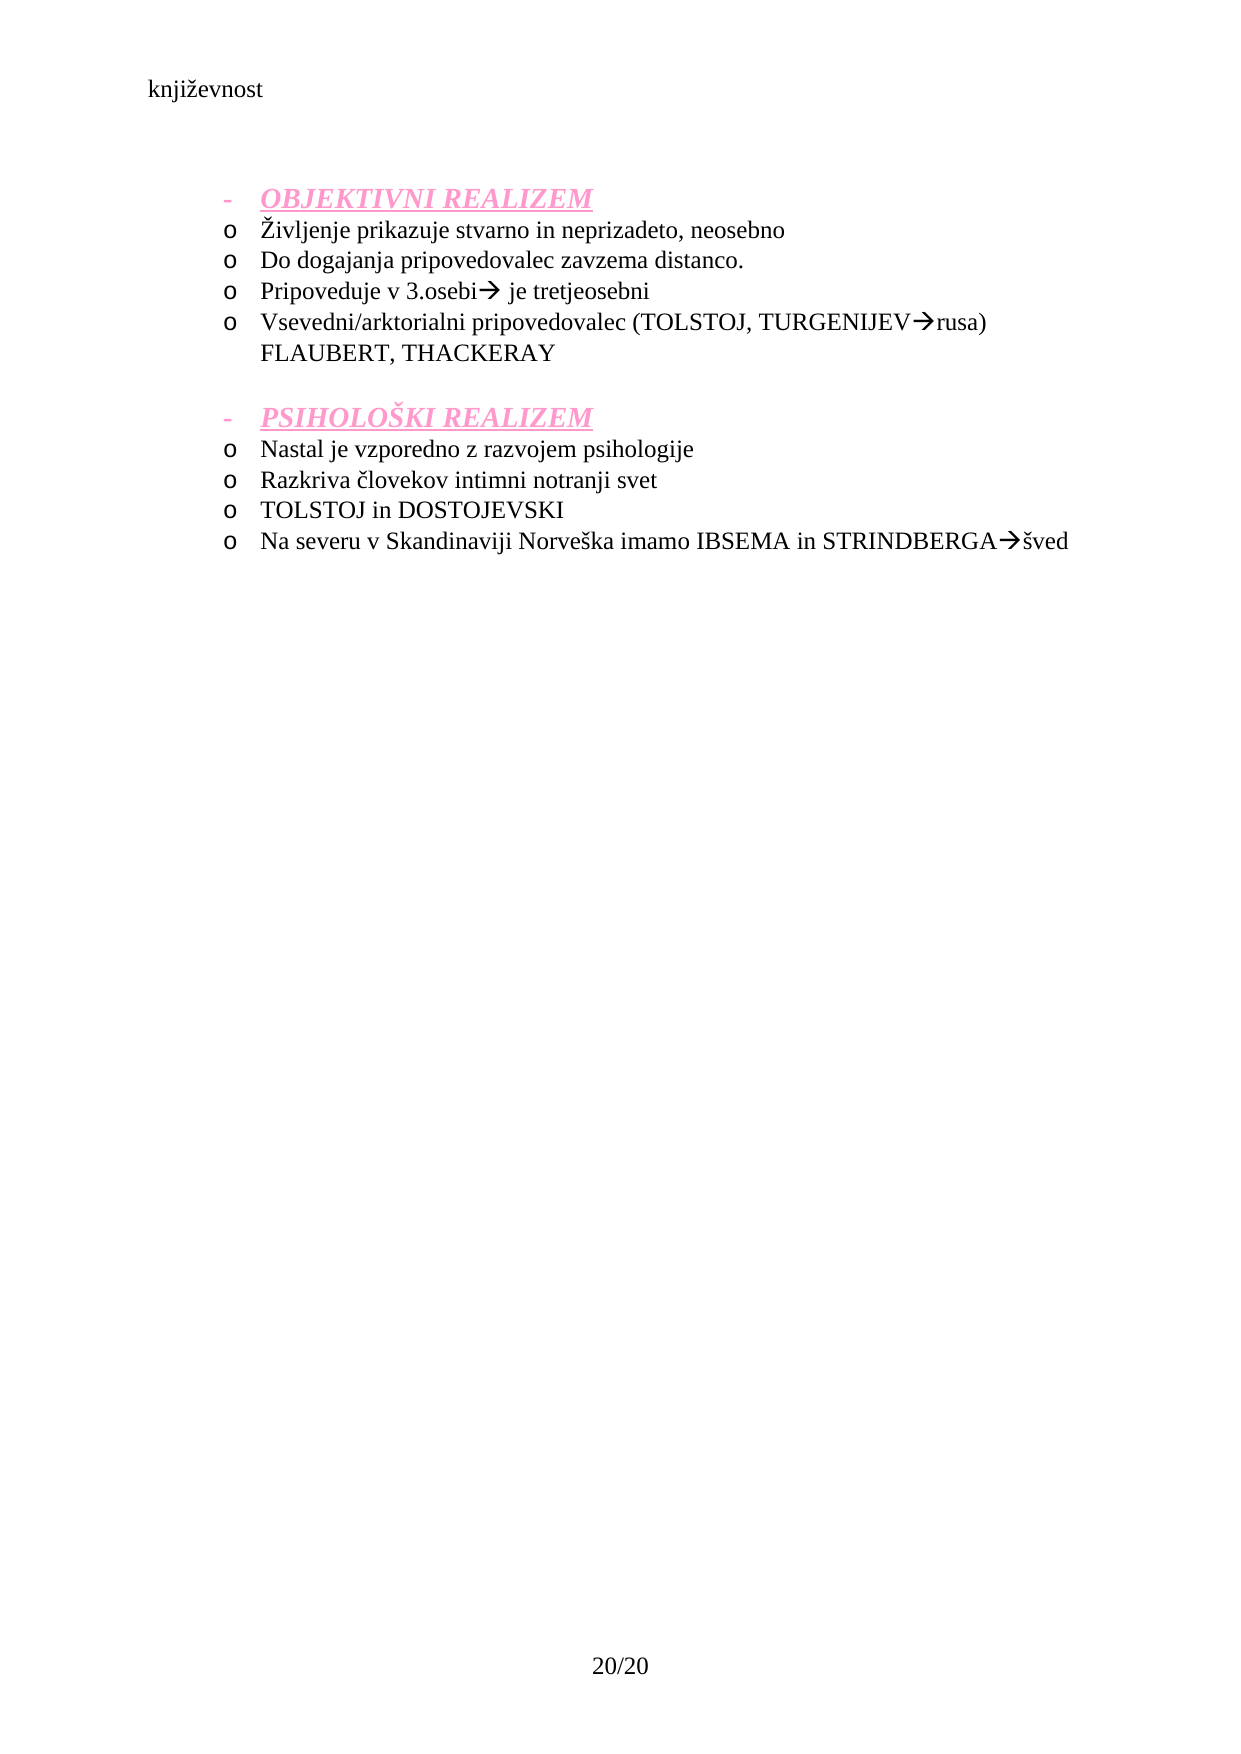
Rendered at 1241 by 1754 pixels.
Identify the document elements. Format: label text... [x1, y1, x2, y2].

list Pripoveduje v 3.osebi je tretjeosebni [223, 276, 1092, 307]
list Življenje prikazuje stvarno in neprizadeto, neosebno [223, 215, 1092, 246]
list Vsevedni/arktorialni pripovedovalec (TOLSTOJ, TURGENIJEVrusa) FLAUBERT, THACKERAY [223, 307, 1092, 367]
list Razkriva človekov intimni notranji svet [223, 465, 1092, 496]
list Nastal je vzporedno z razvojem psihologije [223, 434, 1092, 465]
list TOLSTOJ in DOSTOJEVSKI [223, 496, 1092, 526]
list PSIHOLOŠKI REALIZEM [223, 400, 1092, 434]
list Na severu v Skandinaviji Norveška imamo IBSEMA in STRINDBERGAšved [223, 526, 1092, 557]
list Do dogajanja pripovedovalec zavzema distanco. [223, 246, 1092, 276]
list OBJEKTIVNI REALIZEM [223, 181, 1092, 215]
